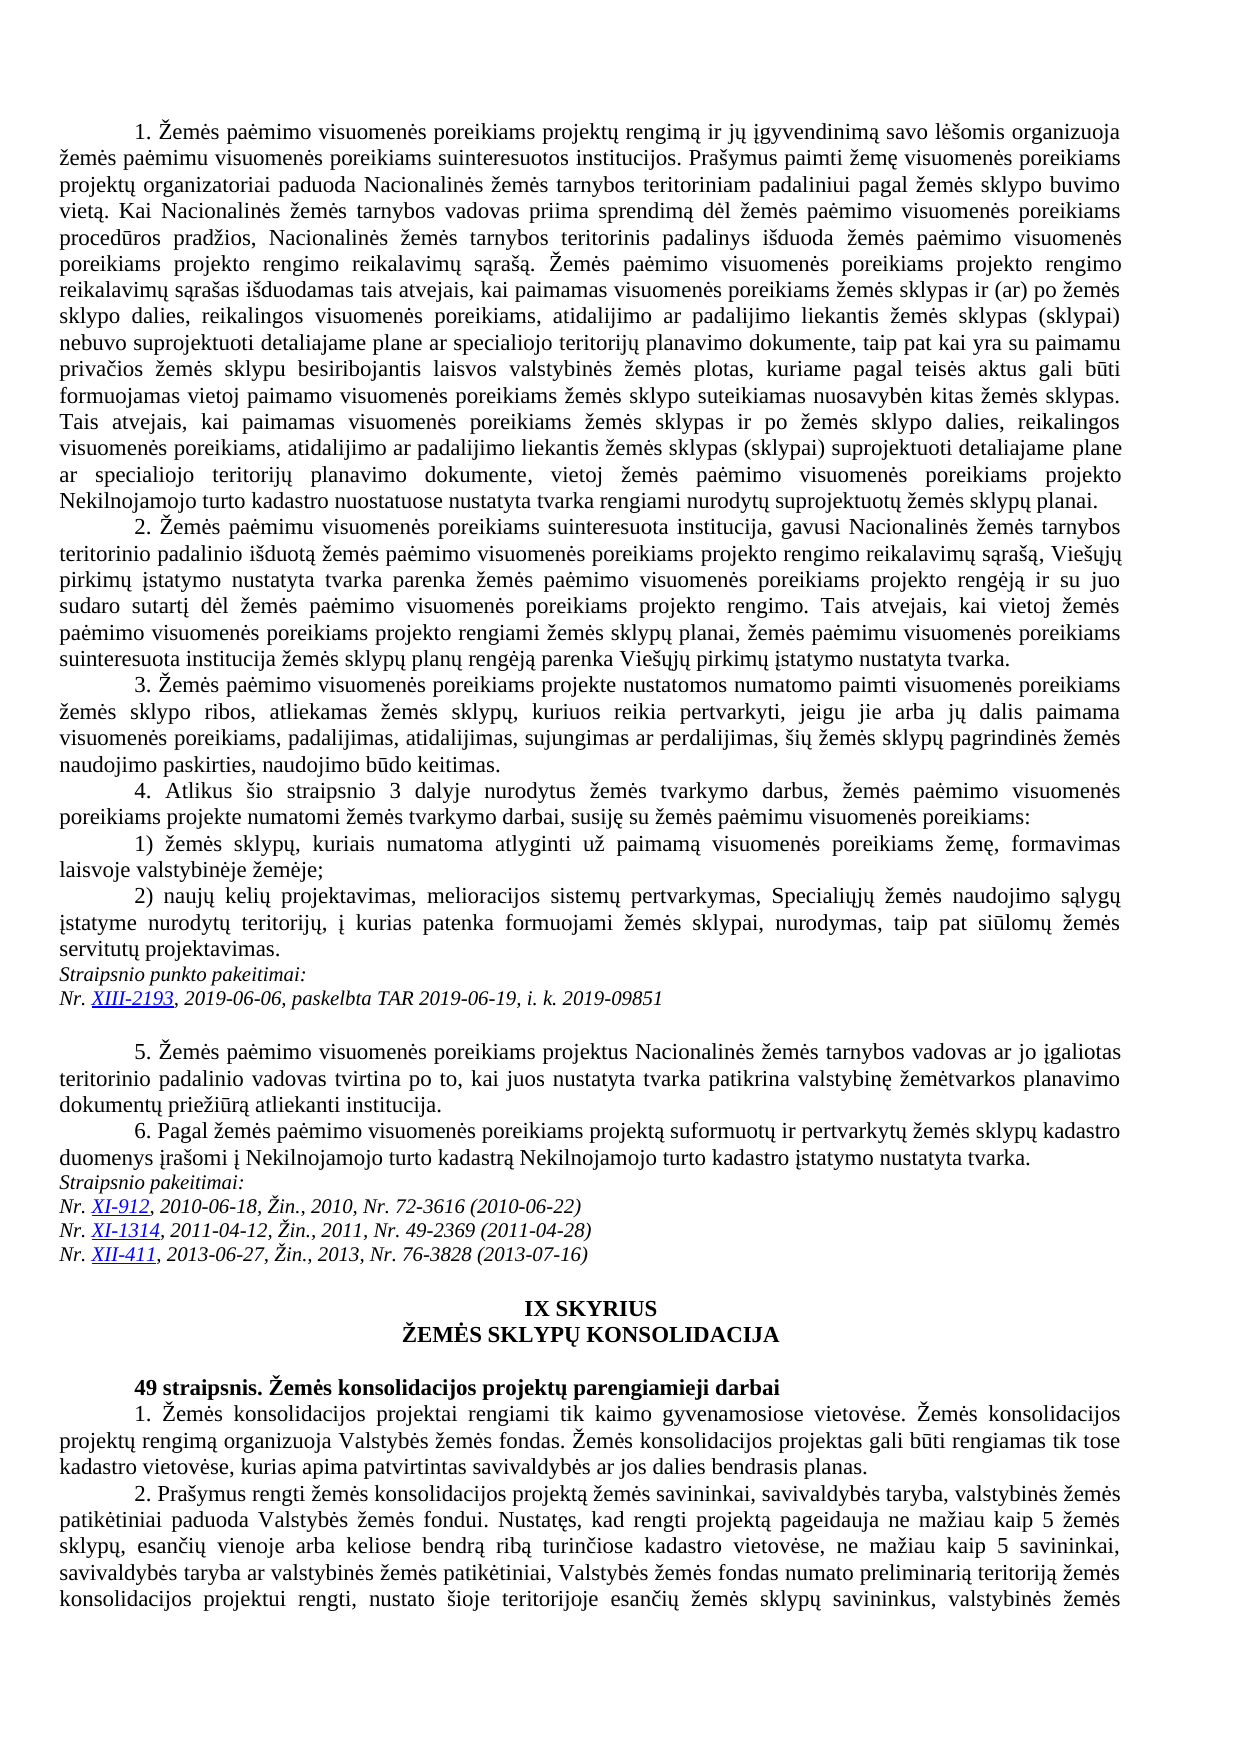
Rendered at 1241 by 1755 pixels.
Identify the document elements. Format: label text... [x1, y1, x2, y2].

text Nr. XI-1314, 2011-04-12, Žin., 2011, Nr. 49-2369 (2011-04-28) [59, 1218, 1122, 1242]
text 2. Prašymus rengti žemės konsolidacijos projektą žemės savininkai, savivaldybės taryba, valstybinės žemės patikėtiniai paduoda Valstybės žemės fondui. Nustatęs, kad rengti projektą pageidauja ne mažiau kaip 5 žemės sklypų, esančių vienoje arba keliose bendrą ribą turinčiose kadastro vietovėse, ne mažiau kaip 5 savininkai, savivaldybės taryba ar valstybinės žemės patikėtiniai, Valstybės žemės fondas numato preliminarią teritoriją žemės konsolidacijos projektui rengti, nustato šioje teritorijoje esančių žemės sklypų savininkus, valstybinės žemės [59, 1479, 1122, 1611]
text 49 straipsnis. Žemės konsolidacijos projektų parengiamieji darbai [59, 1374, 1122, 1401]
text 2. Žemės paėmimu visuomenės poreikiams suinteresuota institucija, gavusi Nacionalinės žemės tarnybos teritorinio padalinio išduotą žemės paėmimo visuomenės poreikiams projekto rengimo reikalavimų sąrašą, Viešųjų pirkimų įstatymo nustatyta tvarka parenka žemės paėmimo visuomenės poreikiams projekto rengėją ir su juo sudaro sutartį dėl žemės paėmimo visuomenės poreikiams projekto rengimo. Tais atvejais, kai vietoj žemės paėmimo visuomenės poreikiams projekto rengiami žemės sklypų planai, žemės paėmimu visuomenės poreikiams suinteresuota institucija žemės sklypų planų rengėją parenka Viešųjų pirkimų įstatymo nustatyta tvarka. [59, 513, 1122, 672]
text 1. Žemės paėmimo visuomenės poreikiams projektų rengimą ir jų įgyvendinimą savo lėšomis organizuoja žemės paėmimu visuomenės poreikiams suinteresuotos institucijos. Prašymus paimti žemę visuomenės poreikiams projektų organizatoriai paduoda Nacionalinės žemės tarnybos teritoriniam padaliniui pagal žemės sklypo buvimo vietą. Kai Nacionalinės žemės tarnybos vadovas priima sprendimą dėl žemės paėmimo visuomenės poreikiams procedūros pradžios, Nacionalinės žemės tarnybos teritorinis padalinys išduoda žemės paėmimo visuomenės poreikiams projekto rengimo reikalavimų sąrašą. Žemės paėmimo visuomenės poreikiams projekto rengimo reikalavimų sąrašas išduodamas tais atvejais, kai paimamas visuomenės poreikiams žemės sklypas ir (ar) po žemės sklypo dalies, reikalingos visuomenės poreikiams, atidalijimo ar padalijimo liekantis žemės sklypas (sklypai) nebuvo suprojektuoti detaliajame plane ar specialiojo teritorijų planavimo dokumente, taip pat kai yra su paimamu privačios žemės sklypu besiribojantis laisvos valstybinės žemės plotas, kuriame pagal teisės aktus gali būti formuojamas vietoj paimamo visuomenės poreikiams žemės sklypo suteikiamas nuosavybėn kitas žemės sklypas. Tais atvejais, kai paimamas visuomenės poreikiams žemės sklypas ir po žemės sklypo dalies, reikalingos visuomenės poreikiams, atidalijimo ar padalijimo liekantis žemės sklypas (sklypai) suprojektuoti detaliajame plane ar specialiojo teritorijų planavimo dokumente, vietoj žemės paėmimo visuomenės poreikiams projekto Nekilnojamojo turto kadastro nuostatuose nustatyta tvarka rengiami nurodytų suprojektuotų žemės sklypų planai. [59, 118, 1122, 513]
text Nr. XIII-2193, 2019-06-06, paskelbta TAR 2019-06-19, i. k. 2019-09851 [59, 986, 1122, 1009]
text 1) žemės sklypų, kuriais numatoma atlyginti už paimamą visuomenės poreikiams žemę, formavimas laisvoje valstybinėje žemėje; [59, 830, 1122, 882]
text 1. Žemės konsolidacijos projektai rengiami tik kaimo gyvenamosiose vietovėse. Žemės konsolidacijos projektų rengimą organizuoja Valstybės žemės fondas. Žemės konsolidacijos projektas gali būti rengiamas tik tose kadastro vietovėse, kurias apima patvirtintas savivaldybės ar jos dalies bendrasis planas. [59, 1401, 1122, 1479]
text Nr. XI-912, 2010-06-18, Žin., 2010, Nr. 72-3616 (2010-06-22) [59, 1194, 1122, 1218]
text 6. Pagal žemės paėmimo visuomenės poreikiams projektą suformuotų ir pertvarkytų žemės sklypų kadastro duomenys įrašomi į Nekilnojamojo turto kadastrą Nekilnojamojo turto kadastro įstatymo nustatyta tvarka. [59, 1117, 1122, 1170]
text 5. Žemės paėmimo visuomenės poreikiams projektus Nacionalinės žemės tarnybos vadovas ar jo įgaliotas teritorinio padalinio vadovas tvirtina po to, kai juos nustatyta tvarka patikrina valstybinę žemėtvarkos planavimo dokumentų priežiūrą atliekanti institucija. [59, 1038, 1122, 1117]
text 2) naujų kelių projektavimas, melioracijos sistemų pertvarkymas, Specialiųjų žemės naudojimo sąlygų įstatyme nurodytų teritorijų, į kurias patenka formuojami žemės sklypai, nurodymas, taip pat siūlomų žemės servitutų projektavimas. [59, 882, 1122, 961]
text Nr. XII-411, 2013-06-27, Žin., 2013, Nr. 76-3828 (2013-07-16) [59, 1242, 1122, 1266]
text Straipsnio punkto pakeitimai: [59, 961, 1122, 986]
text Straipsnio pakeitimai: [59, 1170, 1122, 1194]
text 3. Žemės paėmimo visuomenės poreikiams projekte nustatomos numatomo paimti visuomenės poreikiams žemės sklypo ribos, atliekamas žemės sklypų, kuriuos reikia pertvarkyti, jeigu jie arba jų dalis paimama visuomenės poreikiams, padalijimas, atidalijimas, sujungimas ar perdalijimas, šių žemės sklypų pagrindinės žemės naudojimo paskirties, naudojimo būdo keitimas. [59, 672, 1122, 777]
text IX skyrius [59, 1295, 1122, 1321]
text Žemės sklypų konsolidacija [59, 1321, 1122, 1348]
text 4. Atlikus šio straipsnio 3 dalyje nurodytus žemės tvarkymo darbus, žemės paėmimo visuomenės poreikiams projekte numatomi žemės tvarkymo darbai, susiję su žemės paėmimu visuomenės poreikiams: [59, 777, 1122, 830]
